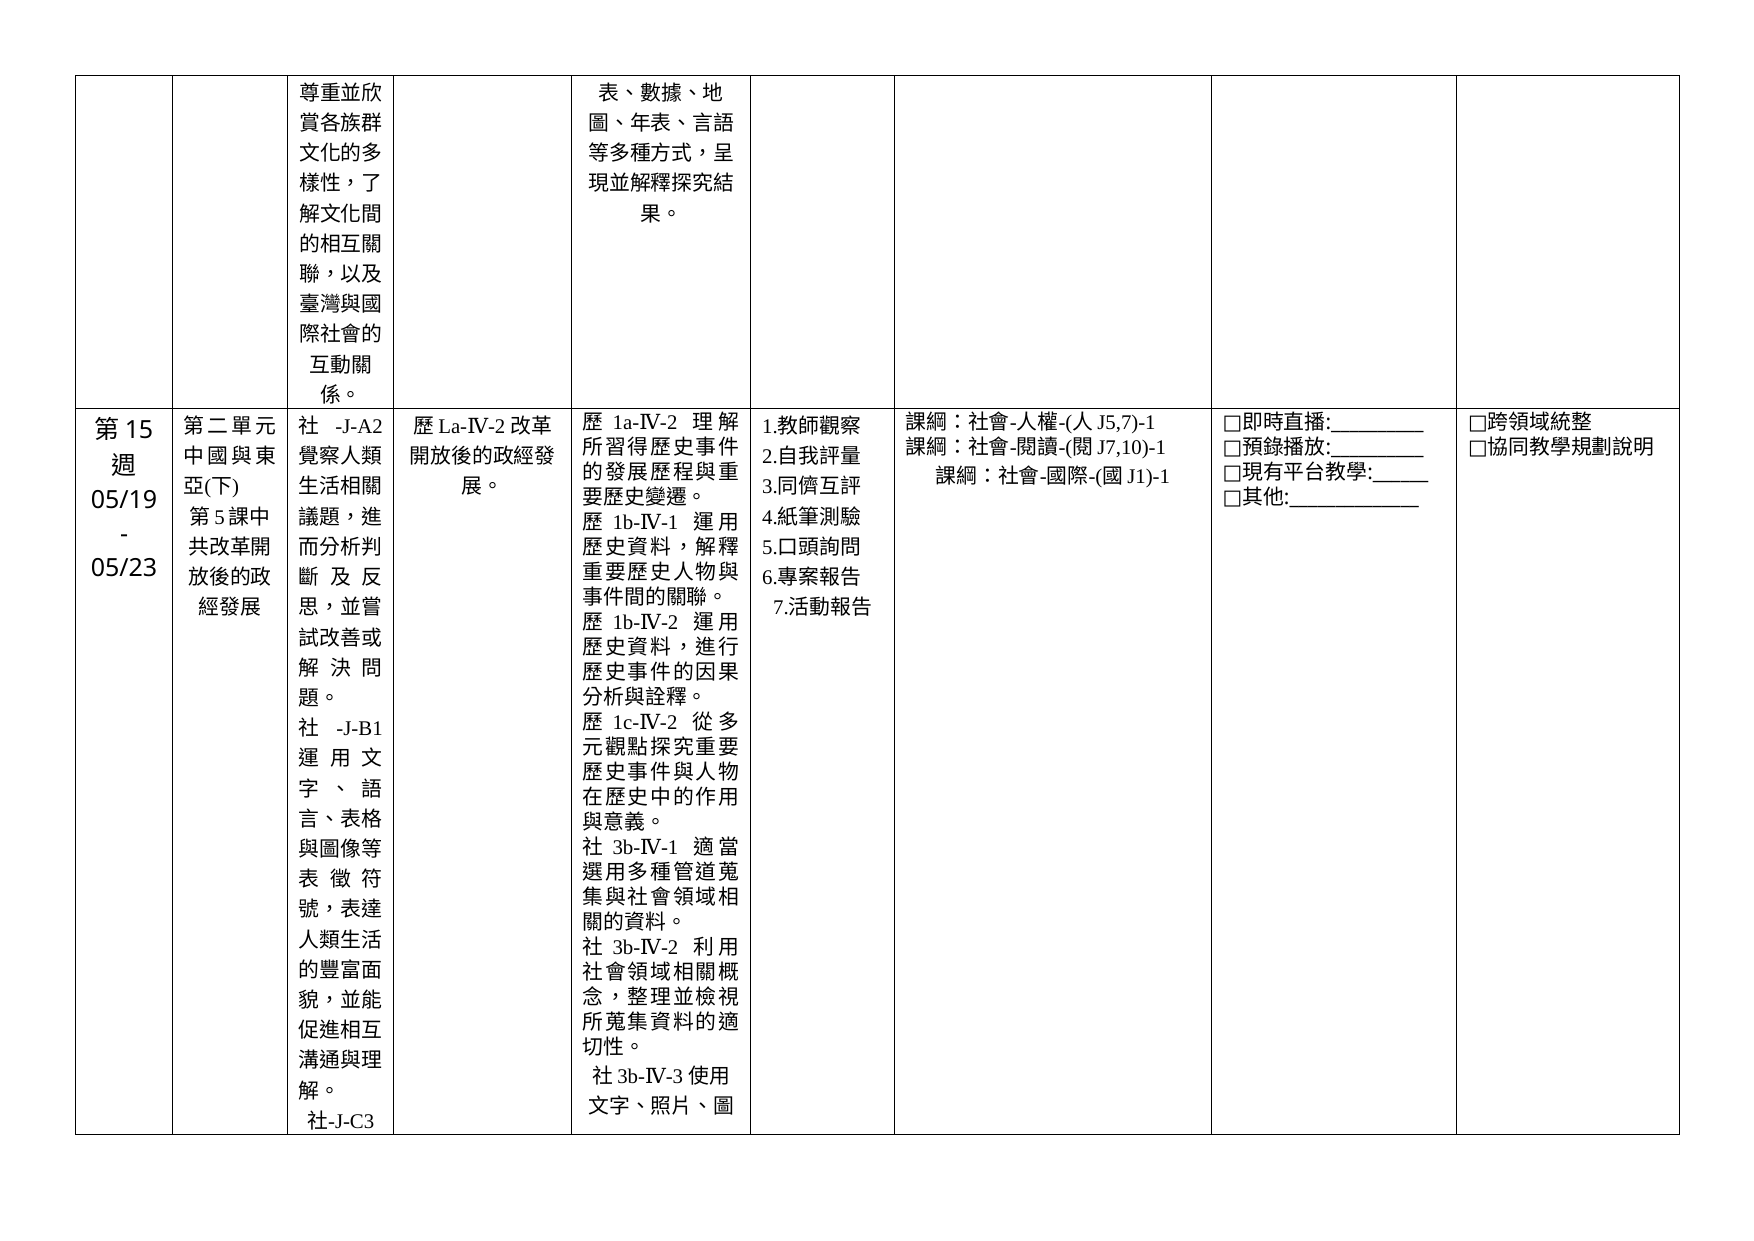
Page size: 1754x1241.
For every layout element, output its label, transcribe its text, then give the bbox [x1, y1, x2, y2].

table_cell 歷1a-Ⅳ-2 理解所習得歷史事件的發展歷程與重要歷史變遷。 歷1b-Ⅳ-1 運用歷史資料，解釋重要歷史人物與事件間的關聯。 歷1b-Ⅳ-2 運用歷史資料，進行歷史事件的因果分析與詮釋。 歷1c-Ⅳ-2 從多元觀點探究重要歷史事件與人物在歷史中的作用與意義。 社3b-Ⅳ-1 適當選用多種管道蒐集與社會領域相關的資料。 社3b-Ⅳ-2 利用社會領域相關概念，整理並檢視所蒐集資料的適切性。 社3b-Ⅳ-3 使用文字、照片、圖 [572, 409, 750, 1134]
table_cell 尊重並欣賞各族群文化的多樣性，了解文化間的相互關聯，以及臺灣與國際社會的互動關係。 [288, 76, 393, 408]
table_cell [394, 76, 571, 408]
table_cell 第二單元 中國與東亞(下) 第5課中共改革開放後的政經發展 [173, 409, 287, 1134]
table_cell [76, 76, 172, 408]
table_cell [1212, 76, 1456, 408]
table_cell 社-J-A2 覺察人類生活相關議題，進而分析判斷及反思，並嘗試改善或解決問題。 社-J-B1 運用文字、語言、表格與圖像等表徵符號，表達人類生活的豐富面貌，並能促進相互溝通與理解。 社-J-C3 [288, 409, 393, 1134]
table_cell 1.教師觀察 2.自我評量 3.同儕互評 4.紙筆測驗 5.口頭詢問 6.專案報告 7.活動報告 [751, 409, 894, 1134]
table_cell [751, 76, 894, 408]
table_cell 歷La-Ⅳ-2 改革開放後的政經發展。 [394, 409, 571, 1134]
table_cell [1457, 76, 1679, 408]
table_cell [173, 76, 287, 408]
table_cell □即時直播:__________ □預錄播放:__________ □現有平台教學:______ □其他:______________ [1212, 409, 1456, 1134]
table_cell 第15週 05/19-05/23 [76, 409, 172, 1134]
table_cell 表、數據、地圖、年表、言語等多種方式，呈現並解釋探究結果。 [572, 76, 750, 408]
table_cell 課綱：社會-人權-(人J5,7)-1 課綱：社會-閱讀-(閱J7,10)-1 課綱：社會-國際-(國J1)-1 [895, 409, 1211, 1134]
table_cell □跨領域統整 □協同教學規劃說明 [1457, 409, 1679, 1134]
table_cell [895, 76, 1211, 408]
